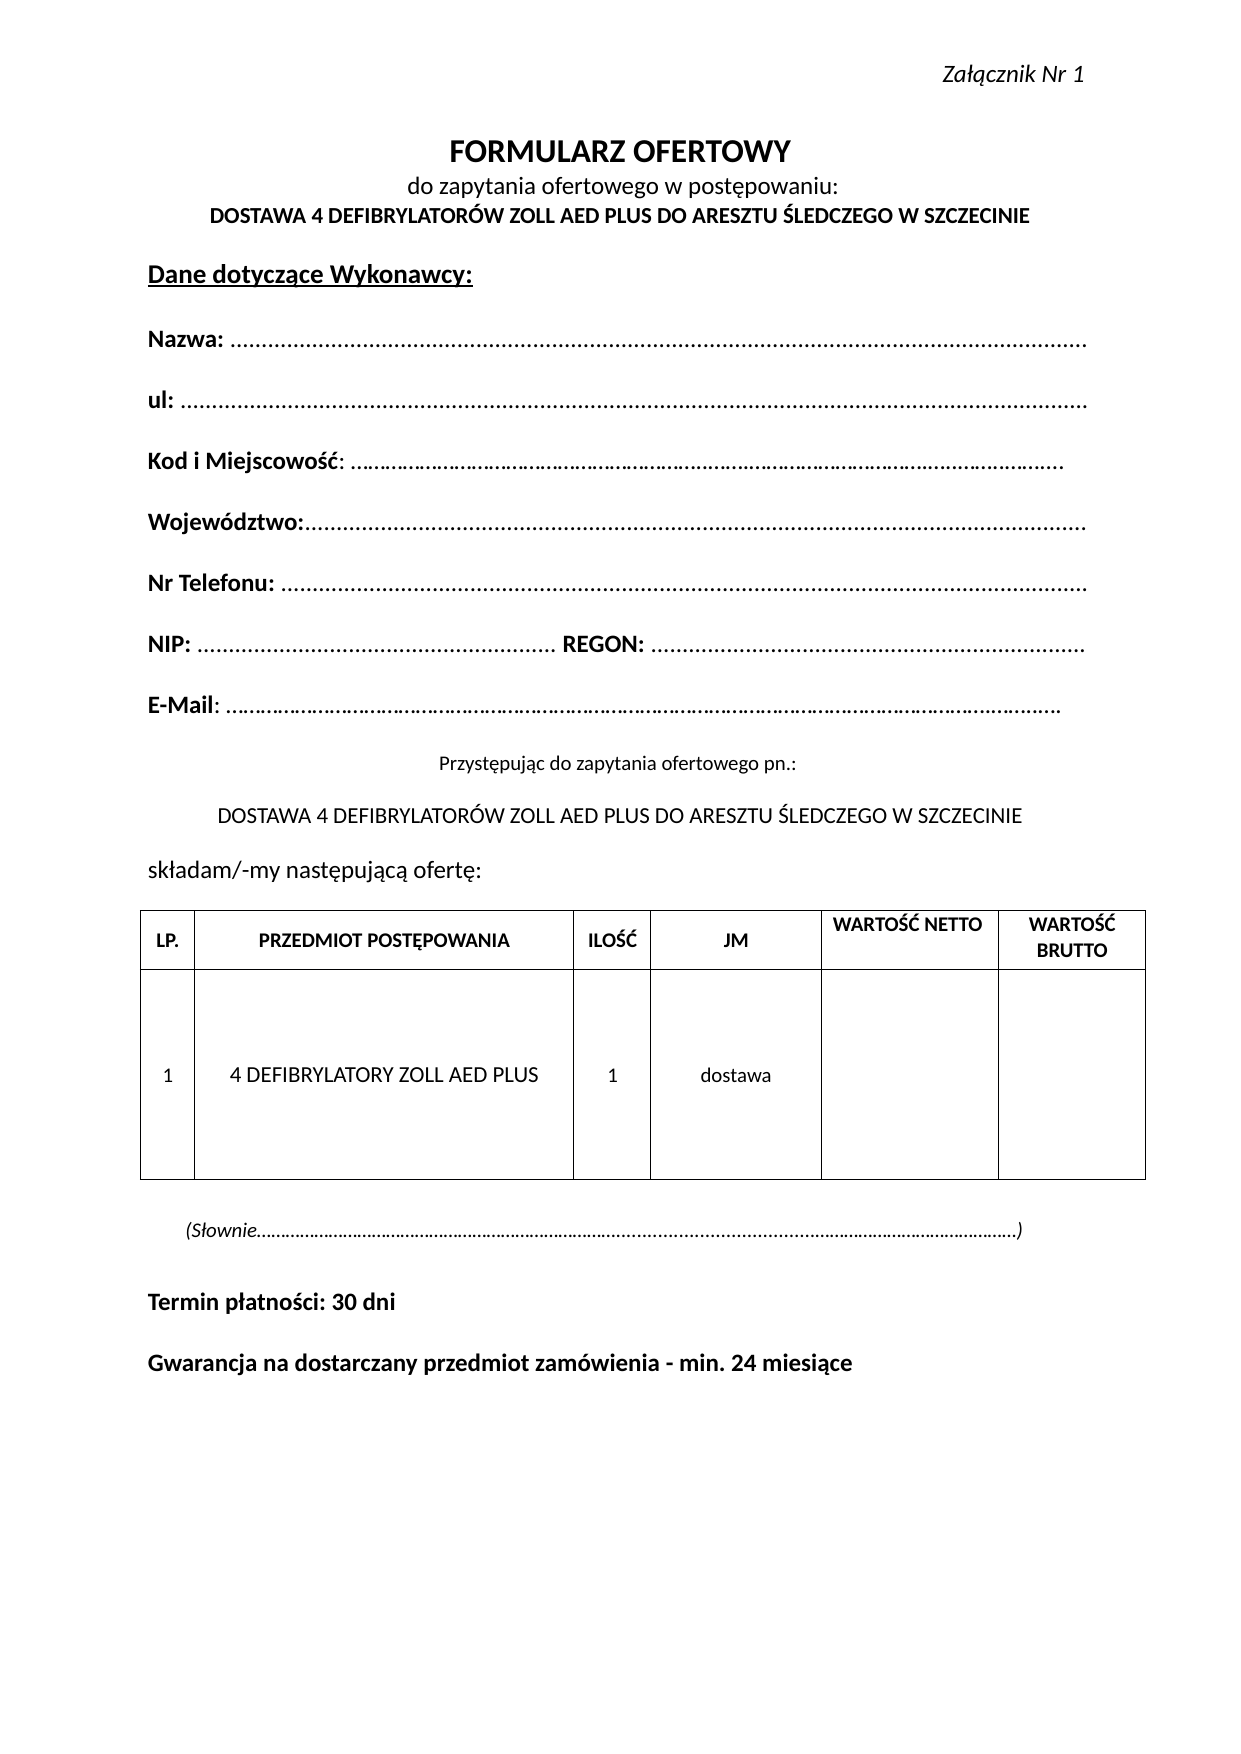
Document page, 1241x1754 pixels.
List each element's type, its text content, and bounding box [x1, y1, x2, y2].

text Nazwa: ........................................................................................................................................ [148, 323, 1092, 353]
text Załącznik Nr 1 [148, 58, 1092, 89]
text Województwo:............................................................................................................................ [148, 506, 1092, 537]
text Przystępując do zapytania ofertowego pn.: [148, 750, 1092, 776]
subtitle FORMULARZ OFERTOWY [148, 129, 1092, 170]
table_cell [999, 970, 1145, 1178]
table_header WARTOŚĆ NETTO [822, 911, 998, 969]
table_cell [822, 970, 998, 1178]
text Gwarancja na dostarczany przedmiot zamówienia - min. 24 miesiące [148, 1347, 1092, 1378]
text E-Mail: …………………………………………………………………………………………………………………….……..…. [148, 689, 1092, 720]
table_header ILOŚĆ [574, 911, 650, 969]
table_header WARTOŚĆ BRUTTO [999, 911, 1145, 969]
text DOSTAWA 4 DEFIBRYLATORÓW ZOLL AED PLUS DO ARESZTU ŚLEDCZEGO W SZCZECINIE [148, 201, 1092, 229]
text DOSTAWA 4 DEFIBRYLATORÓW ZOLL AED PLUS DO ARESZTU ŚLEDCZEGO W SZCZECINIE [148, 801, 1092, 829]
table_cell 1 [141, 970, 194, 1178]
text składam/-my następującą ofertę: [148, 854, 1092, 885]
text NIP: ......................................................... REGON: ..................................................................... [148, 628, 1092, 659]
table_cell dostawa [651, 970, 821, 1178]
text ul: ................................................................................................................................................ [148, 384, 1092, 414]
list (Słownie…………………………………………………………………......................................……………………………………) [148, 1218, 1092, 1243]
table_header JM [651, 911, 821, 969]
table_header PRZEDMIOT POSTĘPOWANIA [195, 911, 573, 969]
text Kod i Miejscowość: ……………………………………………………..…….………………………….…..……..…….... [148, 445, 1092, 476]
text do zapytania ofertowego w postępowaniu: [148, 170, 1092, 201]
text Nr Telefonu: ................................................................................................................................ [148, 567, 1092, 598]
table_header LP. [141, 911, 194, 969]
table_cell 1 [574, 970, 650, 1178]
text Termin płatności: 30 dni [148, 1286, 1092, 1317]
table_cell 4 DEFIBRYLATORY ZOLL AED PLUS [195, 970, 573, 1178]
text Dane dotyczące Wykonawcy: [148, 257, 1092, 290]
